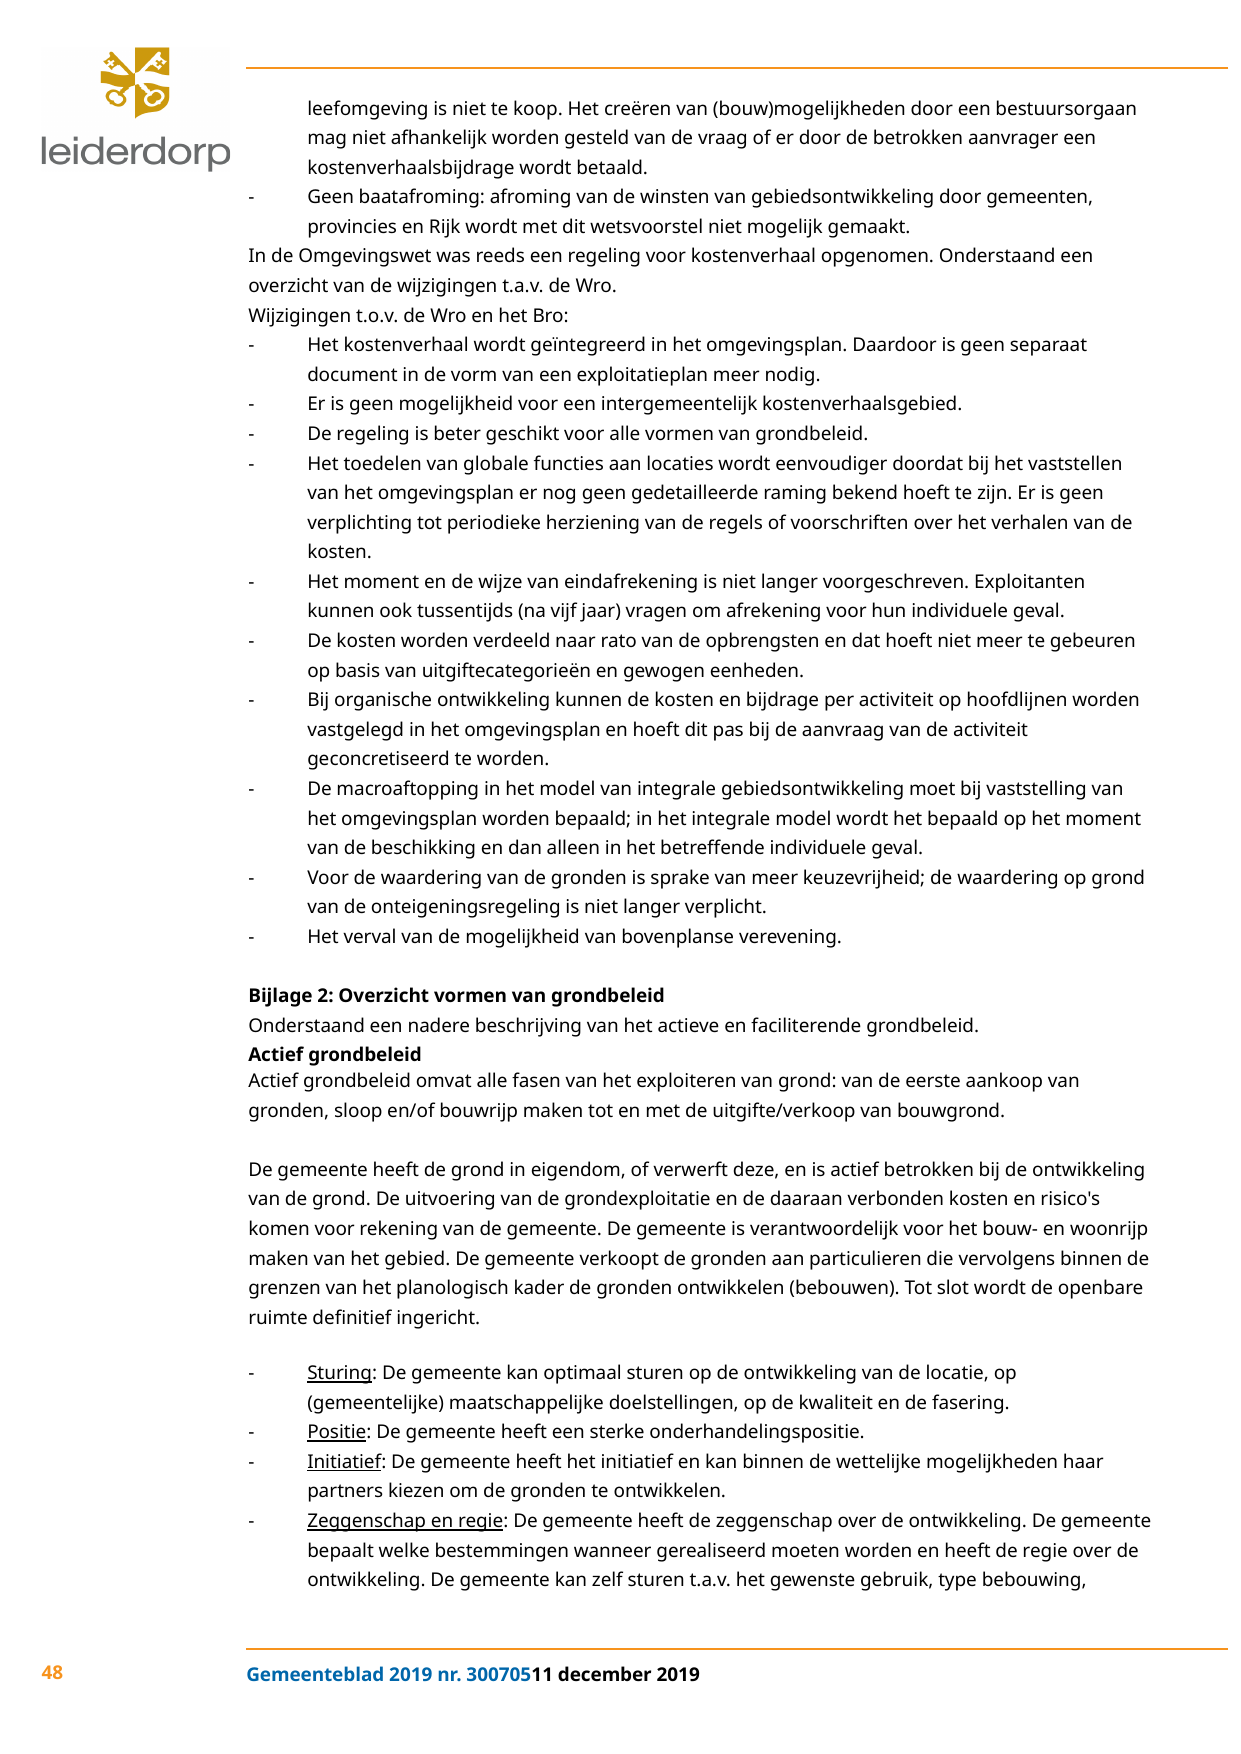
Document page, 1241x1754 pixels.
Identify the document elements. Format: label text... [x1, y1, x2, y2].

table_cell Voordelen Sturing: De gemeente kan optimaal sturen op de ontwikkeling van de locatie, op (gemeentelijke) maatschappelijke doelstellingen, op de kwaliteit en de fasering. Positie: De gemeente heeft een sterke onderhandelingspositie. Initiatief: De gemeente heeft het initiatief en kan binnen de wettelijke mogelijkheden haar partners kiezen om de gronden te ontwikkelen. Zeggenschap en regie: De gemeente heeft de zeggenschap over de ontwikkeling. De gemeente bepaalt welke bestemmingen wanneer gerealiseerd moeten worden en heeft de regie over de ontwikkeling. De gemeente kan zelf sturen t.a.v. het gewenste gebruik, type bebouwing, beeldkwaliteit en kwaliteit van de omgeving. Voeren grondexploitatie: De gemeente voert zelf de grondexploitatie. Hierdoor kunnen kosten en opbrengsten worden beheerst en beïnvloed. Ongewenste ontwikkelingen: De gemeente heeft de mogelijkheid om ongewenste ontwikkelingen tegen te gaan of tijdig te kanaliseren. Kostenverhaal via gronduitgifte: In principe kan de gemeente alle kosten die ze moet maken verhalen via de gronduitgifte. Opbrengsten: De opbrengsten van de grondverkopen zijn voor de gemeente. De gemeente kan deze gebruiken voor de dekking van de kosten en verevening. Winst: de gemeente heeft alle winsten. [248, 1359, 1152, 1592]
list Het verval van de mogelijkheid van bovenplanse verevening. [248, 923, 1152, 949]
list Voor de waardering van de gronden is sprake van meer keuzevrijheid; de waardering op grond van de onteigeningsregeling is niet langer verplicht. [248, 864, 1152, 919]
list leefomgeving is niet te koop. Het creëren van (bouw)mogelijkheden door een bestuursorgaan mag niet afhankelijk worden gesteld van de vraag of er door de betrokken aanvrager een kostenverhaalsbijdrage wordt betaald. [248, 95, 1152, 180]
text Bijlage 2: Overzicht vormen van grondbeleid [248, 982, 1152, 1008]
list De regeling is beter geschikt voor alle vormen van grondbeleid. [248, 420, 1152, 446]
picture [41, 47, 231, 172]
list De kosten worden verdeeld naar rato van de opbrengsten en dat hoeft niet meer te gebeuren op basis van uitgiftecategorieën en gewogen eenheden. [248, 627, 1152, 683]
table_header Actief grondbeleid [248, 1042, 1152, 1067]
list Geen baatafroming: afroming van de winsten van gebiedsontwikkeling door gemeenten, provincies en Rijk wordt met dit wetsvoorstel niet mogelijk gemaakt. [248, 183, 1152, 239]
text In de Omgevingswet was reeds een regeling voor kostenverhaal opgenomen. Onderstaand een overzicht van de wijzigingen t.a.v. de Wro. [248, 243, 1152, 298]
list Er is geen mogelijkheid voor een intergemeentelijk kostenverhaalsgebied. [248, 391, 1152, 416]
text Onderstaand een nadere beschrijving van het actieve en faciliterende grondbeleid. [248, 1012, 1152, 1038]
list De macroaftopping in het model van integrale gebiedsontwikkeling moet bij vaststelling van het omgevingsplan worden bepaald; in het integrale model wordt het bepaald op het moment van de beschikking en dan alleen in het betreffende individuele geval. [248, 775, 1152, 860]
list Het toedelen van globale functies aan locaties wordt eenvoudiger doordat bij het vaststellen van het omgevingsplan er nog geen gedetailleerde raming bekend hoeft te zijn. Er is geen verplichting tot periodieke herziening van de regels of voorschriften over het verhalen van de kosten. [248, 450, 1152, 564]
list Bij organische ontwikkeling kunnen de kosten en bijdrage per activiteit op hoofdlijnen worden vastgelegd in het omgevingsplan en hoeft dit pas bij de aanvraag van de activiteit geconcretiseerd te worden. [248, 686, 1152, 771]
text Wijzigingen t.o.v. de Wro en het Bro: [248, 302, 1152, 328]
list Het moment en de wijze van eindafrekening is niet langer voorgeschreven. Exploitanten kunnen ook tussentijds (na vijf jaar) vragen om afrekening voor hun individuele geval. [248, 568, 1152, 623]
list Het kostenverhaal wordt geïntegreerd in het omgevingsplan. Daardoor is geen separaat document in de vorm van een exploitatieplan meer nodig. [248, 331, 1152, 387]
table_cell Actief grondbeleid omvat alle fasen van het exploiteren van grond: van de eerste aankoop van gronden, sloop en/of bouwrijp maken tot en met de uitgifte/verkoop van bouwgrond. De gemeente heeft de grond in eigendom, of verwerft deze, en is actief betrokken bij de ontwikkeling van de grond. De uitvoering van de grondexploitatie en de daaraan verbonden kosten en risico's komen voor rekening van de gemeente. De gemeente is verantwoordelijk voor het bouw- en woonrijp maken van het gebied. De gemeente verkoopt de gronden aan particulieren die vervolgens binnen de grenzen van het planologisch kader de gronden ontwikkelen (bebouwen). Tot slot wordt de openbare ruimte definitief ingericht. [248, 1067, 1152, 1359]
